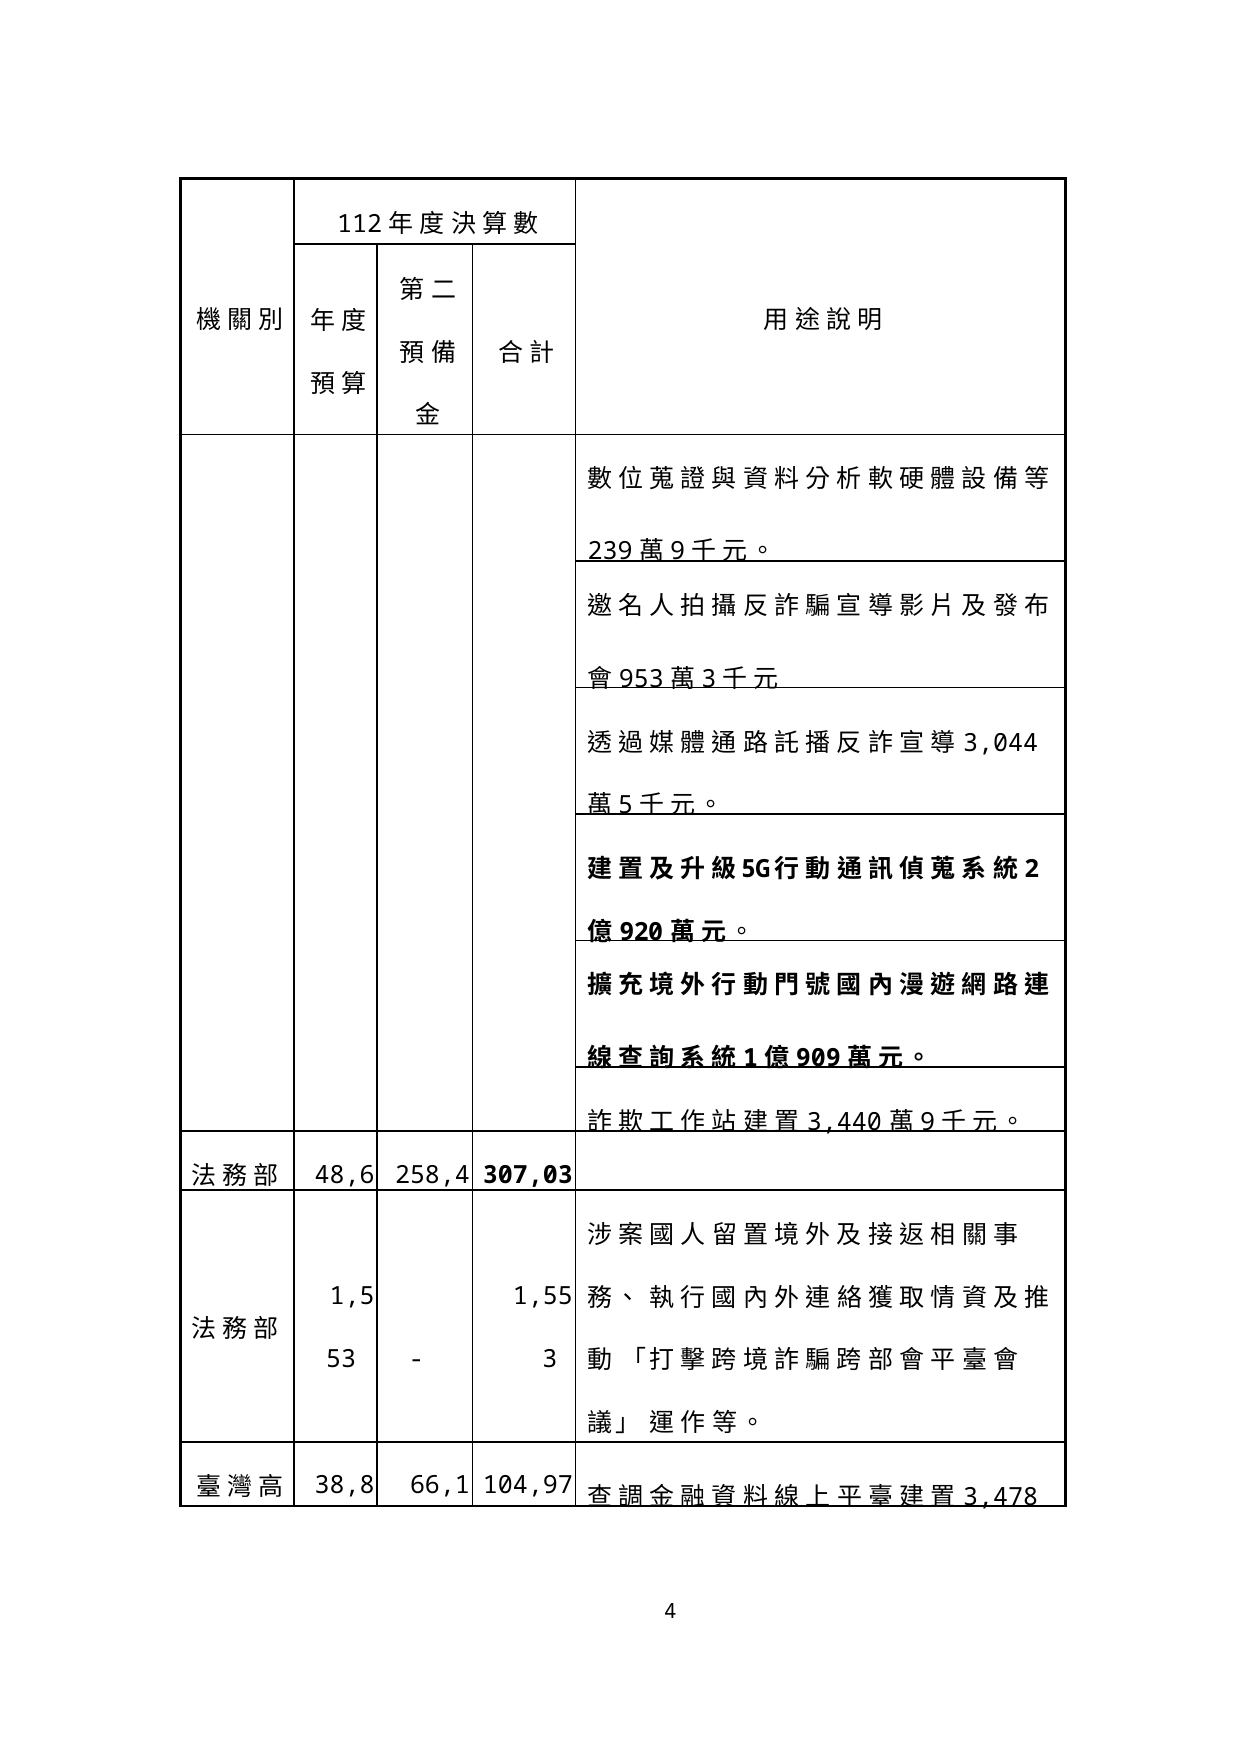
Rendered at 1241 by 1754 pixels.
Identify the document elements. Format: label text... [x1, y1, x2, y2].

table_cell 擴充境外行動門號國內漫遊網路連線查詢系統1億909萬元。 [576, 941, 1064, 1066]
table_cell 建置及升級5G行動通訊偵蒐系統2億920萬元。 [576, 815, 1064, 940]
table_cell [182, 435, 293, 1130]
table_cell 48,621 [295, 1132, 376, 1189]
table_cell 1,553 [295, 1191, 376, 1441]
table_cell [473, 435, 575, 1130]
table_cell 38,8 [295, 1443, 376, 1505]
table_cell 258,414 [378, 1132, 472, 1189]
table_cell 查調金融資料線上平臺建置3,478 [576, 1443, 1064, 1505]
table_cell 年度 預算 [295, 245, 376, 433]
table_cell 第二預備金 [378, 245, 472, 433]
table_header 用途說明 [576, 180, 1064, 433]
table_cell 104,97 [473, 1443, 575, 1505]
table_cell [576, 1132, 1064, 1189]
table_cell - [378, 1191, 472, 1441]
table_cell 307,035 [473, 1132, 575, 1189]
table_cell 法務部主管 [182, 1132, 293, 1189]
table_cell 數位蒐證與資料分析軟硬體設備等239萬9千元。 [576, 435, 1064, 560]
table_cell [295, 435, 376, 1130]
table_cell 詐欺工作站建置3,440萬9千元。 [576, 1068, 1064, 1130]
table_cell 合計 [473, 245, 575, 433]
table_cell 臺灣高 [182, 1443, 293, 1505]
table_cell 1,553 [473, 1191, 575, 1441]
table_header 112年度決算數 [295, 180, 575, 243]
table_cell [378, 435, 472, 1130]
table_cell 涉案國人留置境外及接返相關事務、執行國內外連絡獲取情資及推動「打擊跨境詐騙跨部會平臺會議」運作等。 [576, 1191, 1064, 1441]
table_cell 透過媒體通路託播反詐宣導3,044萬5千元。 [576, 688, 1064, 813]
table_cell 邀名人拍攝反詐騙宣導影片及發布會953萬3千元 [576, 562, 1064, 687]
table_cell 法務部 [182, 1191, 293, 1441]
table_cell 66,1 [378, 1443, 472, 1505]
table_header 機關別 [182, 180, 293, 433]
